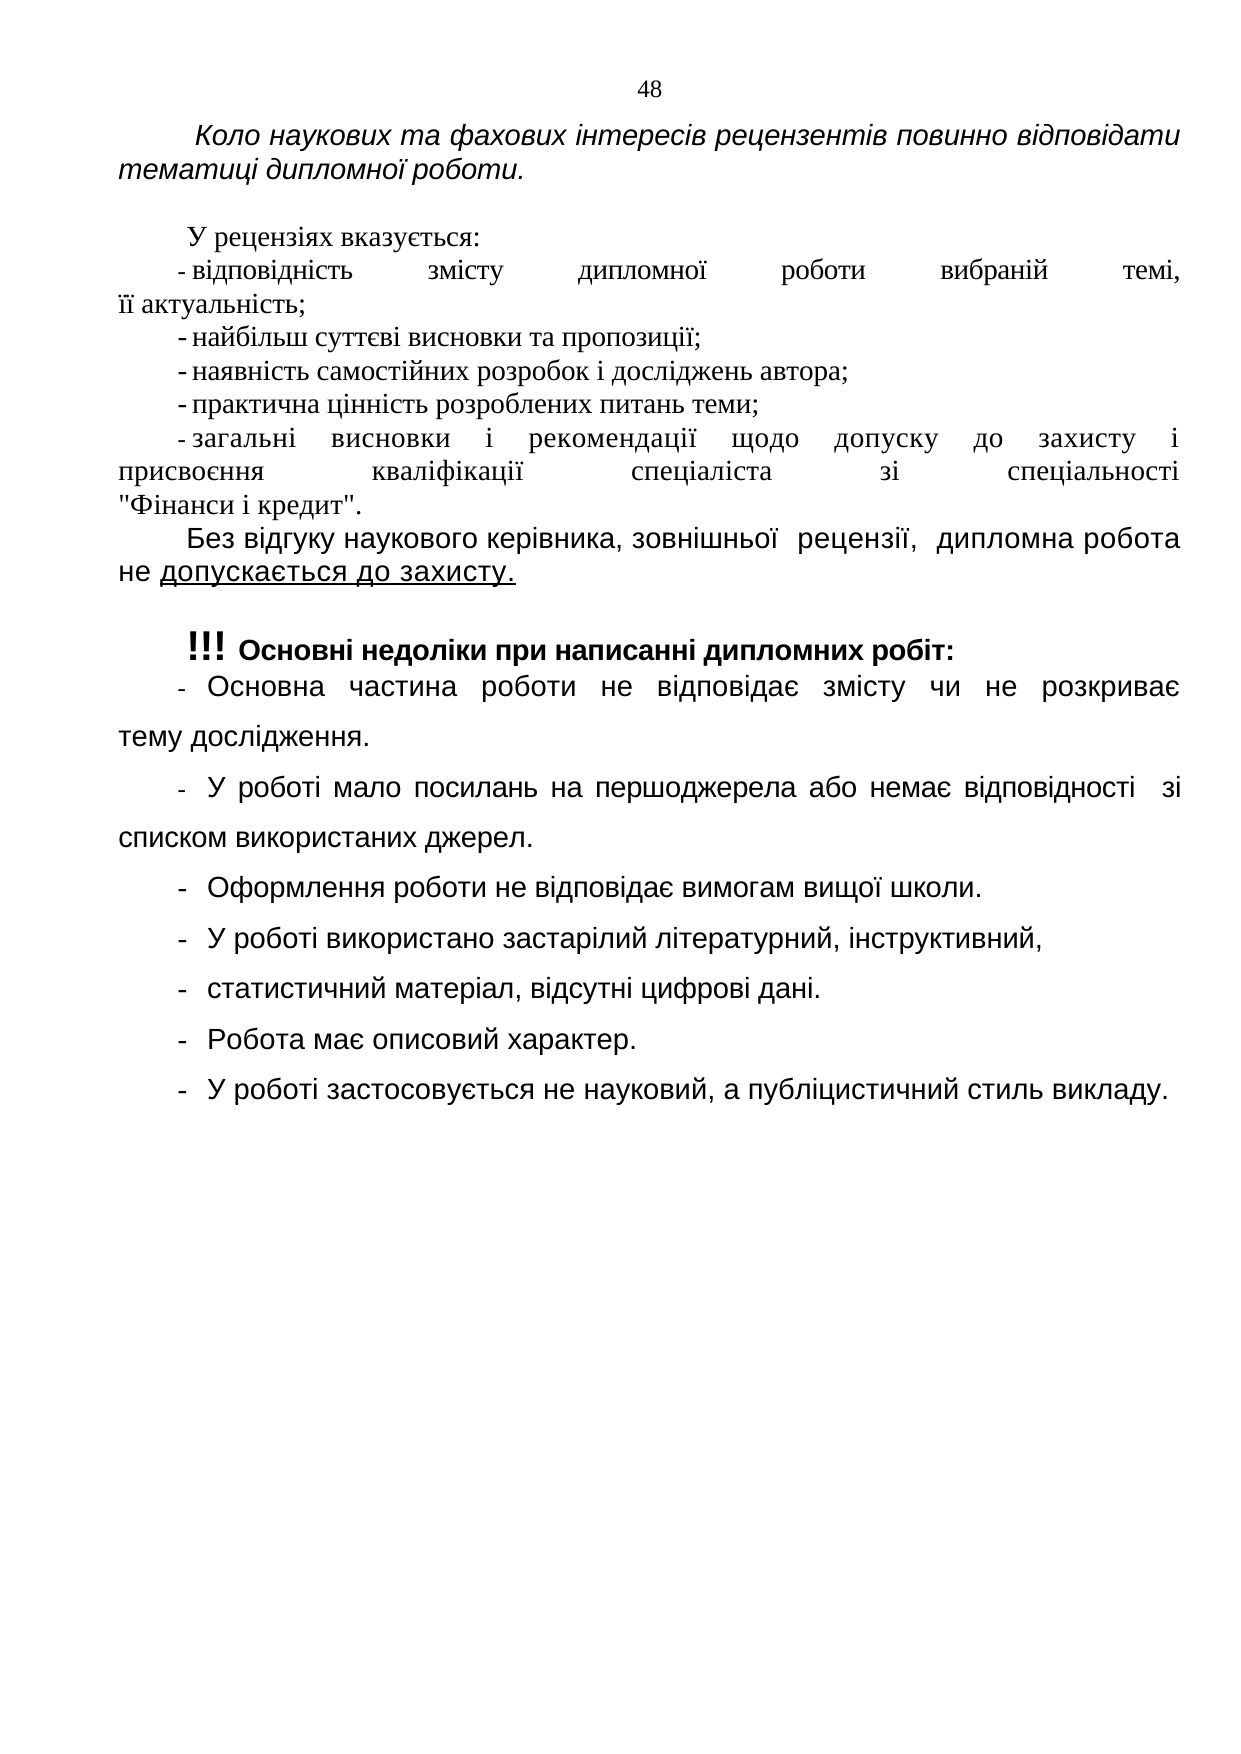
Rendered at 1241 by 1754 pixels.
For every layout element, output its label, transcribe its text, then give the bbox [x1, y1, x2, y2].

list практична цінність розроблених питань теми; [118, 386, 1181, 420]
list статистичний матеріал, відсутні цифрові дані. [118, 971, 1181, 1005]
list У роботі використано застарілий літературний, інструктивний, [118, 921, 1181, 954]
text !!! Основні недоліки при написанні дипломних робіт: [118, 621, 1181, 669]
list Робота має описовий характер. [118, 1022, 1181, 1055]
list У роботі мало посилань на першоджерела або немає відповідності зі списком використаних джерел. [118, 770, 1181, 854]
text Без відгуку наукового керівника, зовнішньої рецензії, дипломна робота не допускається до захисту. [118, 521, 1181, 588]
list відповідність змісту дипломної роботи вибраній темі, її актуальність; [118, 252, 1181, 319]
list загальні висновки і рекомендації щодо допуску до захисту і присвоєння кваліфікації спеціаліста зі спеціальності "Фінанси і кредит". [118, 420, 1181, 521]
text Коло наукових та фахових інтересів рецензентів повинно відповідати тематиці дипломної роботи. [118, 118, 1181, 185]
list наявність самостійних розробок і досліджень автора; [118, 353, 1181, 386]
list Основна частина роботи не відповідає змісту чи не розкриває тему дослідження. [118, 669, 1181, 753]
list Оформлення роботи не відповідає вимогам вищої школи. [118, 870, 1181, 904]
list найбільш суттєві висновки та пропозиції; [118, 319, 1181, 353]
text У рецензіях вказується: [118, 219, 1181, 252]
list У роботі застосовується не науковий, а публіцистичний стиль викладу. [118, 1072, 1181, 1106]
